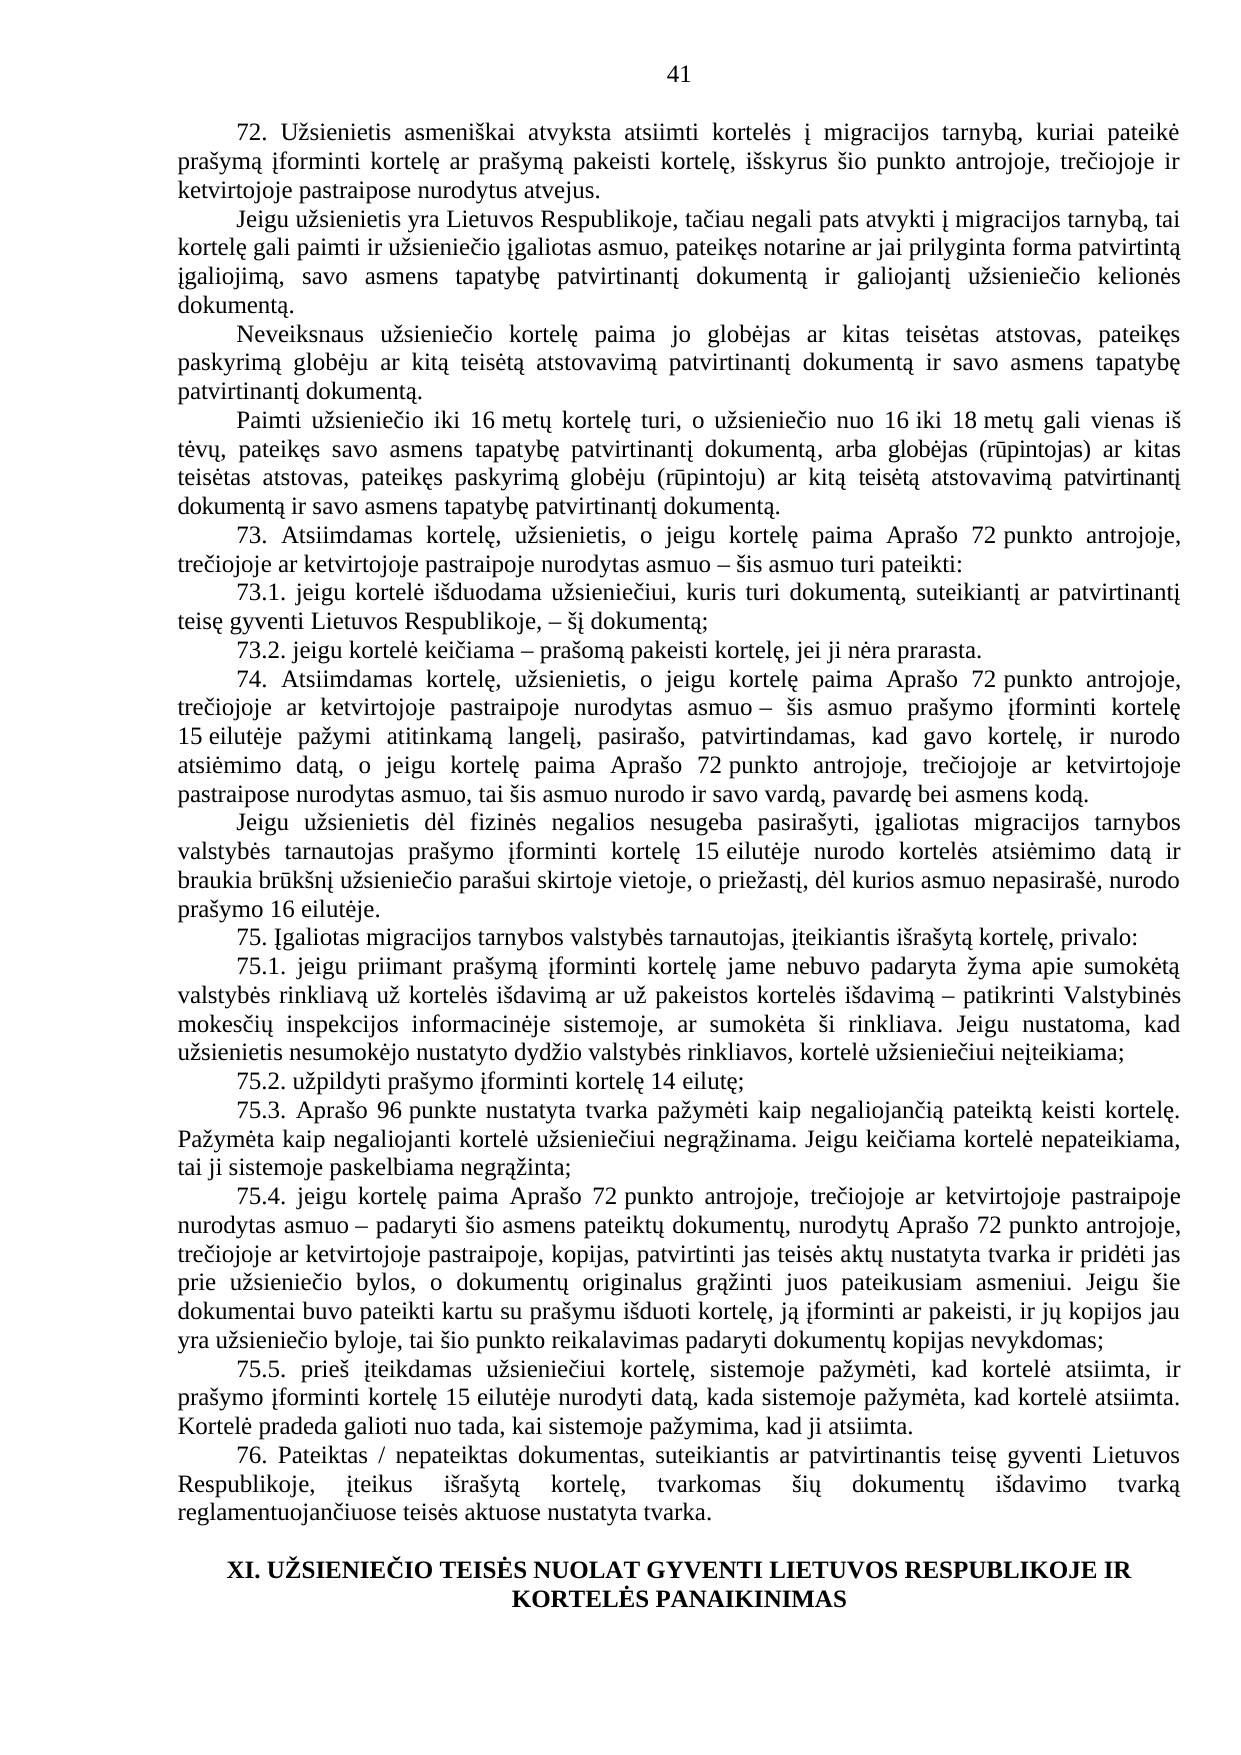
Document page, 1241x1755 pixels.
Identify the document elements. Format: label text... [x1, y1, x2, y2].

text 74. Atsiimdamas kortelę, užsienietis, o jeigu kortelę paima Aprašo 72 punkto antrojoje, trečiojoje ar ketvirtojoje pastraipoje nurodytas asmuo – šis asmuo prašymo įforminti kortelę 15 eilutėje pažymi atitinkamą langelį, pasirašo, patvirtindamas, kad gavo kortelę, ir nurodo atsiėmimo datą, o jeigu kortelę paima Aprašo 72 punkto antrojoje, trečiojoje ar ketvirtojoje pastraipose nurodytas asmuo, tai šis asmuo nurodo ir savo vardą, pavardę bei asmens kodą. [177, 664, 1181, 807]
text 76. Pateiktas / nepateiktas dokumentas, suteikiantis ar patvirtinantis teisę gyventi Lietuvos Respublikoje, įteikus išrašytą kortelę, tvarkomas šių dokumentų išdavimo tvarką reglamentuojančiuose teisės aktuose nustatyta tvarka. [177, 1440, 1181, 1526]
text 75.5. prieš įteikdamas užsieniečiui kortelę, sistemoje pažymėti, kad kortelė atsiimta, ir prašymo įforminti kortelę 15 eilutėje nurodyti datą, kada sistemoje pažymėta, kad kortelė atsiimta. Kortelė pradeda galioti nuo tada, kai sistemoje pažymima, kad ji atsiimta. [177, 1354, 1181, 1440]
text Neveiksnaus užsieniečio kortelę paima jo globėjas ar kitas teisėtas atstovas, pateikęs paskyrimą globėju ar kitą teisėtą atstovavimą patvirtinantį dokumentą ir savo asmens tapatybę patvirtinantį dokumentą. [177, 319, 1181, 405]
text 73. Atsiimdamas kortelę, užsienietis, o jeigu kortelę paima Aprašo 72 punkto antrojoje, trečiojoje ar ketvirtojoje pastraipoje nurodytas asmuo – šis asmuo turi pateikti: [177, 520, 1181, 577]
text 75. Įgaliotas migracijos tarnybos valstybės tarnautojas, įteikiantis išrašytą kortelę, privalo: [177, 922, 1181, 951]
text 73.1. jeigu kortelė išduodama užsieniečiui, kuris turi dokumentą, suteikiantį ar patvirtinantį teisę gyventi Lietuvos Respublikoje, – šį dokumentą; [177, 577, 1181, 635]
text Jeigu užsienietis yra Lietuvos Respublikoje, tačiau negali pats atvykti į migracijos tarnybą, tai kortelę gali paimti ir užsieniečio įgaliotas asmuo, pateikęs notarine ar jai prilyginta forma patvirtintą įgaliojimą, savo asmens tapatybę patvirtinantį dokumentą ir galiojantį užsieniečio kelionės dokumentą. [177, 204, 1181, 319]
text Paimti užsieniečio iki 16 metų kortelę turi, o užsieniečio nuo 16 iki 18 metų gali vienas iš tėvų, pateikęs savo asmens tapatybę patvirtinantį dokumentą, arba globėjas (rūpintojas) ar kitas teisėtas atstovas, pateikęs paskyrimą globėju (rūpintoju) ar kitą teisėtą atstovavimą patvirtinantį dokumentą ir savo asmens tapatybę patvirtinantį dokumentą. [177, 405, 1181, 520]
text 75.3. Aprašo 96 punkte nustatyta tvarka pažymėti kaip negaliojančią pateiktą keisti kortelę. Pažymėta kaip negaliojanti kortelė užsieniečiui negrąžinama. Jeigu keičiama kortelė nepateikiama, tai ji sistemoje paskelbiama negrąžinta; [177, 1095, 1181, 1181]
text 73.2. jeigu kortelė keičiama – prašomą pakeisti kortelę, jei ji nėra prarasta. [177, 635, 1181, 664]
text XI. UŽSIENIEČIO TEISĖS NUOLAT GYVENTI LIETUVOS RESPUBLIKOJE IR KORTELĖS PANAIKINIMAS [177, 1555, 1181, 1612]
text 75.2. užpildyti prašymo įforminti kortelę 14 eilutę; [177, 1066, 1181, 1095]
text 75.1. jeigu priimant prašymą įforminti kortelę jame nebuvo padaryta žyma apie sumokėtą valstybės rinkliavą už kortelės išdavimą ar už pakeistos kortelės išdavimą – patikrinti Valstybinės mokesčių inspekcijos informacinėje sistemoje, ar sumokėta ši rinkliava. Jeigu nustatoma, kad užsienietis nesumokėjo nustatyto dydžio valstybės rinkliavos, kortelė užsieniečiui neįteikiama; [177, 951, 1181, 1066]
text 72. Užsienietis asmeniškai atvyksta atsiimti kortelės į migracijos tarnybą, kuriai pateikė prašymą įforminti kortelę ar prašymą pakeisti kortelę, išskyrus šio punkto antrojoje, trečiojoje ir ketvirtojoje pastraipose nurodytus atvejus. [177, 117, 1181, 204]
text Jeigu užsienietis dėl fizinės negalios nesugeba pasirašyti, įgaliotas migracijos tarnybos valstybės tarnautojas prašymo įforminti kortelę 15 eilutėje nurodo kortelės atsiėmimo datą ir braukia brūkšnį užsieniečio parašui skirtoje vietoje, o priežastį, dėl kurios asmuo nepasirašė, nurodo prašymo 16 eilutėje. [177, 807, 1181, 922]
text 75.4. jeigu kortelę paima Aprašo 72 punkto antrojoje, trečiojoje ar ketvirtojoje pastraipoje nurodytas asmuo – padaryti šio asmens pateiktų dokumentų, nurodytų Aprašo 72 punkto antrojoje, trečiojoje ar ketvirtojoje pastraipoje, kopijas, patvirtinti jas teisės aktų nustatyta tvarka ir pridėti jas prie užsieniečio bylos, o dokumentų originalus grąžinti juos pateikusiam asmeniui. Jeigu šie dokumentai buvo pateikti kartu su prašymu išduoti kortelę, ją įforminti ar pakeisti, ir jų kopijos jau yra užsieniečio byloje, tai šio punkto reikalavimas padaryti dokumentų kopijas nevykdomas; [177, 1181, 1181, 1354]
